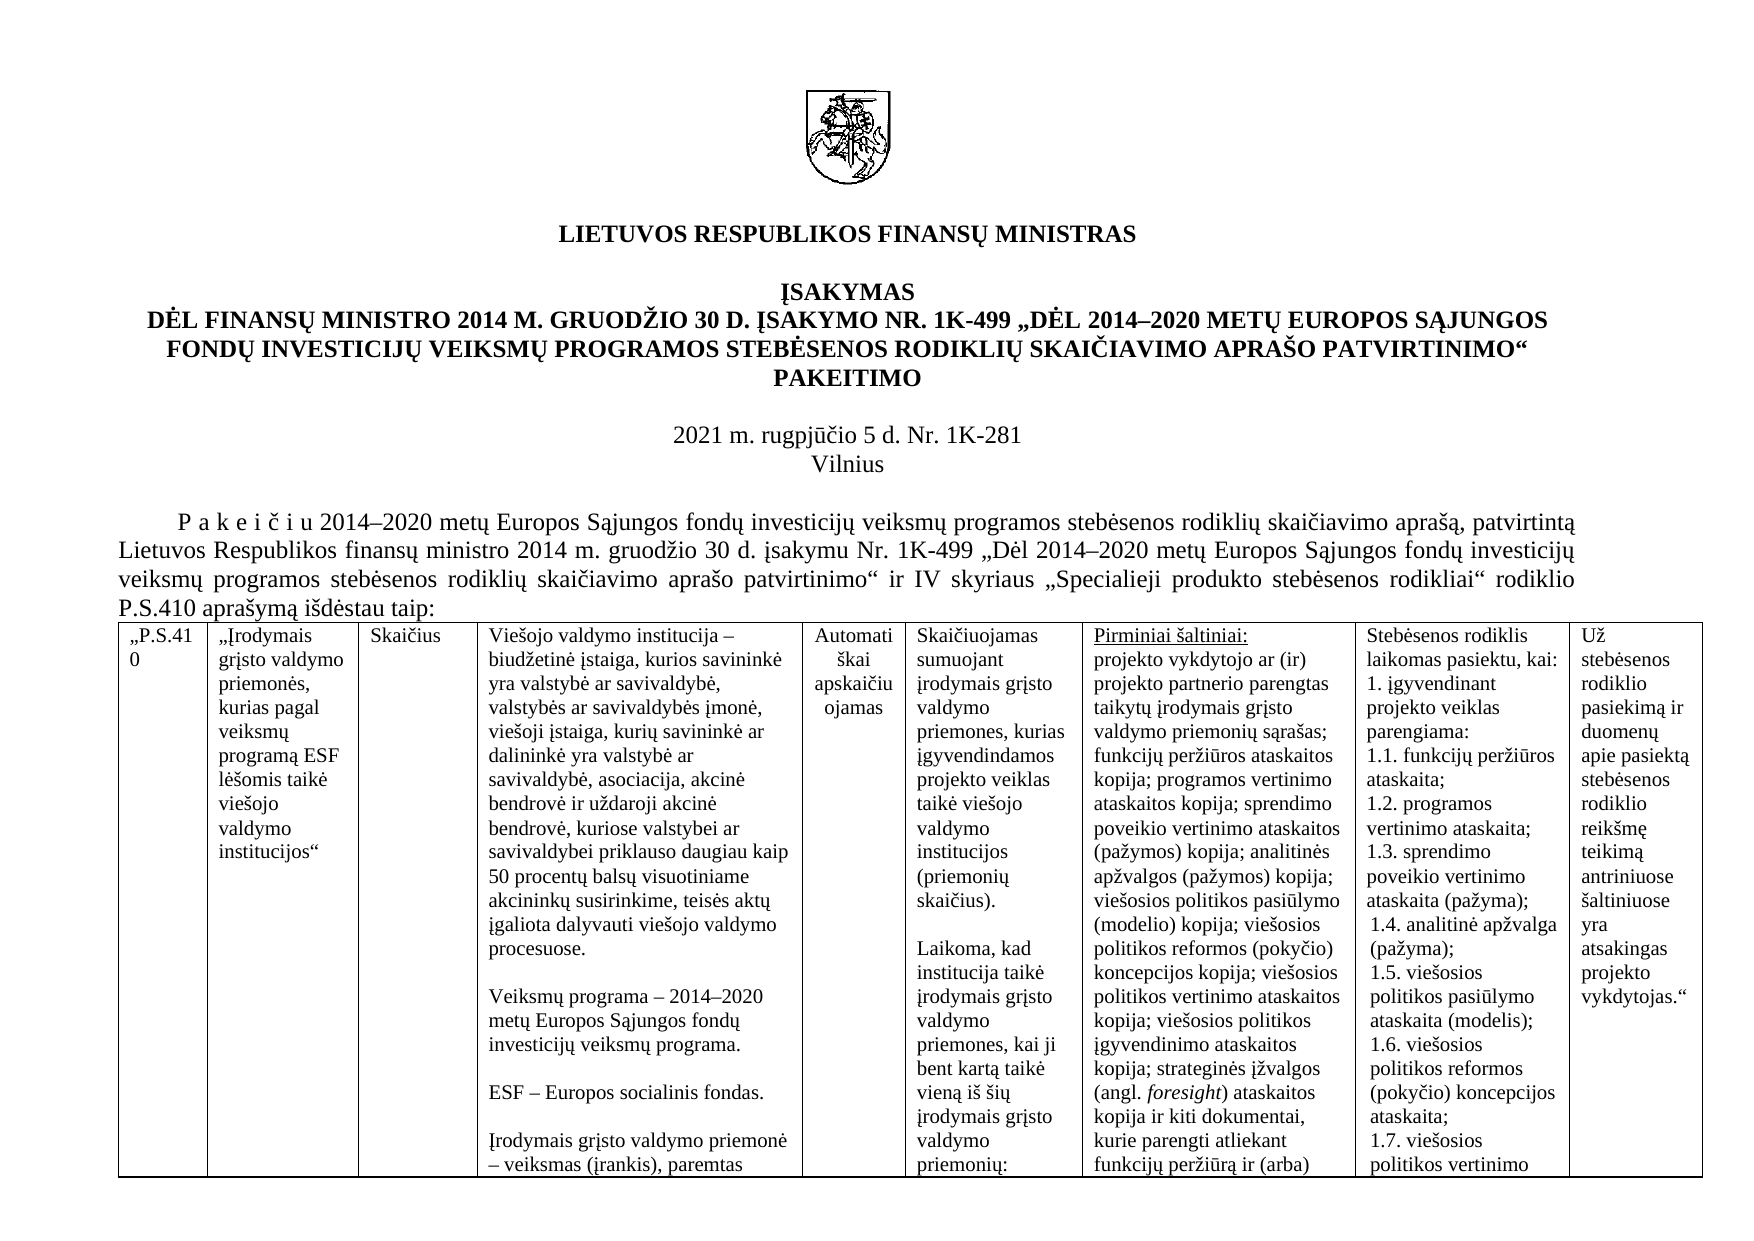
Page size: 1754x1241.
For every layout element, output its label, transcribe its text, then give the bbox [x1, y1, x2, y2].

text DĖL FINANSŲ MINISTRO 2014 M. GRUODŽIO 30 D. ĮSAKYMO NR. 1K-499 „DĖL 2014–2020 METŲ EUROPOS SĄJUNGOS FONDŲ INVESTICIJŲ VEIKSMŲ PROGRAMOS STEBĖSENOS RODIKLIŲ SKAIČIAVIMO APRAŠO PATVIRTINIMO“ PAKEITIMO [118, 306, 1577, 392]
table_header Viešojo valdymo institucija – biudžetinė įstaiga, kurios savininkė yra valstybė ar savivaldybė, valstybės ar savivaldybės įmonė, viešoji įstaiga, kurių savininkė ar dalininkė yra valstybė ar savivaldybė, asociacija, akcinė bendrovė ir uždaroji akcinė bendrovė, kuriose valstybei ar savivaldybei priklauso daugiau kaip 50 procentų balsų visuotiniame akcininkų susirinkime, teisės aktų įgaliota dalyvauti viešojo valdymo procesuose. Veiksmų programa – 2014–2020 metų Europos Sąjungos fondų investicijų veiksmų programa. ESF – Europos socialinis fondas. Įrodymais grįsto valdymo priemonė – veiksmas (įrankis), paremtas [478, 623, 802, 1176]
table_header Pirminiai šaltiniai: projekto vykdytojo ar (ir) projekto partnerio parengtas taikytų įrodymais grįsto valdymo priemonių sąrašas; funkcijų peržiūros ataskaitos kopija; programos vertinimo ataskaitos kopija; sprendimo poveikio vertinimo ataskaitos (pažymos) kopija; analitinės apžvalgos (pažymos) kopija; viešosios politikos pasiūlymo (modelio) kopija; viešosios politikos reformos (pokyčio) koncepcijos kopija; viešosios politikos vertinimo ataskaitos kopija; viešosios politikos įgyvendinimo ataskaitos kopija; strateginės įžvalgos (angl. foresight) ataskaitos kopija ir kiti dokumentai, kurie parengti atliekant funkcijų peržiūrą ir (arba) [1083, 623, 1355, 1176]
table_header „Įrodymais grįsto valdymo priemonės, kurias pagal veiksmų programą ESF lėšomis taikė viešojo valdymo institucijos“ [208, 623, 358, 1176]
table_header „P.S.410 [119, 623, 207, 1176]
text P a k e i č i u 2014–2020 metų Europos Sąjungos fondų investicijų veiksmų programos stebėsenos rodiklių skaičiavimo aprašą, patvirtintą Lietuvos Respublikos finansų ministro 2014 m. gruodžio 30 d. įsakymu Nr. 1K-499 „Dėl 2014–2020 metų Europos Sąjungos fondų investicijų veiksmų programos stebėsenos rodiklių skaičiavimo aprašo patvirtinimo“ ir IV skyriaus „Specialieji produkto stebėsenos rodikliai“ rodiklio P.S.410 aprašymą išdėstau taip: [118, 507, 1577, 622]
table_header Stebėsenos rodiklis laikomas pasiektu, kai: 1. įgyvendinant projekto veiklas parengiama: 1.1. funkcijų peržiūros ataskaita; 1.2. programos vertinimo ataskaita; 1.3. sprendimo poveikio vertinimo ataskaita (pažyma); 1.4. analitinė apžvalga (pažyma); 1.5. viešosios politikos pasiūlymo ataskaita (modelis); 1.6. viešosios politikos reformos (pokyčio) koncepcijos ataskaita; 1.7. viešosios politikos vertinimo [1356, 623, 1569, 1176]
text 2021 m. rugpjūčio 5 d. Nr. 1K-281 [118, 421, 1577, 449]
text Vilnius [118, 449, 1577, 478]
table_header Skaičius [359, 623, 477, 1176]
table_header Už stebėsenos rodiklio pasiekimą ir duomenų apie pasiektą stebėsenos rodiklio reikšmę teikimą antriniuose šaltiniuose yra atsakingas projekto vykdytojas.“ [1570, 623, 1702, 1176]
text LIETUVOS RESPUBLIKOS FINANSŲ MINISTRAS [118, 219, 1577, 248]
text ĮSAKYMAS [118, 277, 1577, 306]
table_header Skaičiuojamas sumuojant įrodymais grįsto valdymo priemones, kurias įgyvendindamos projekto veiklas taikė viešojo valdymo institucijos (priemonių skaičius). Laikoma, kad institucija taikė įrodymais grįsto valdymo priemones, kai ji bent kartą taikė vieną iš šių įrodymais grįsto valdymo priemonių: [906, 623, 1082, 1176]
table_header Automatiškai apskaičiuojamas [803, 623, 905, 1176]
